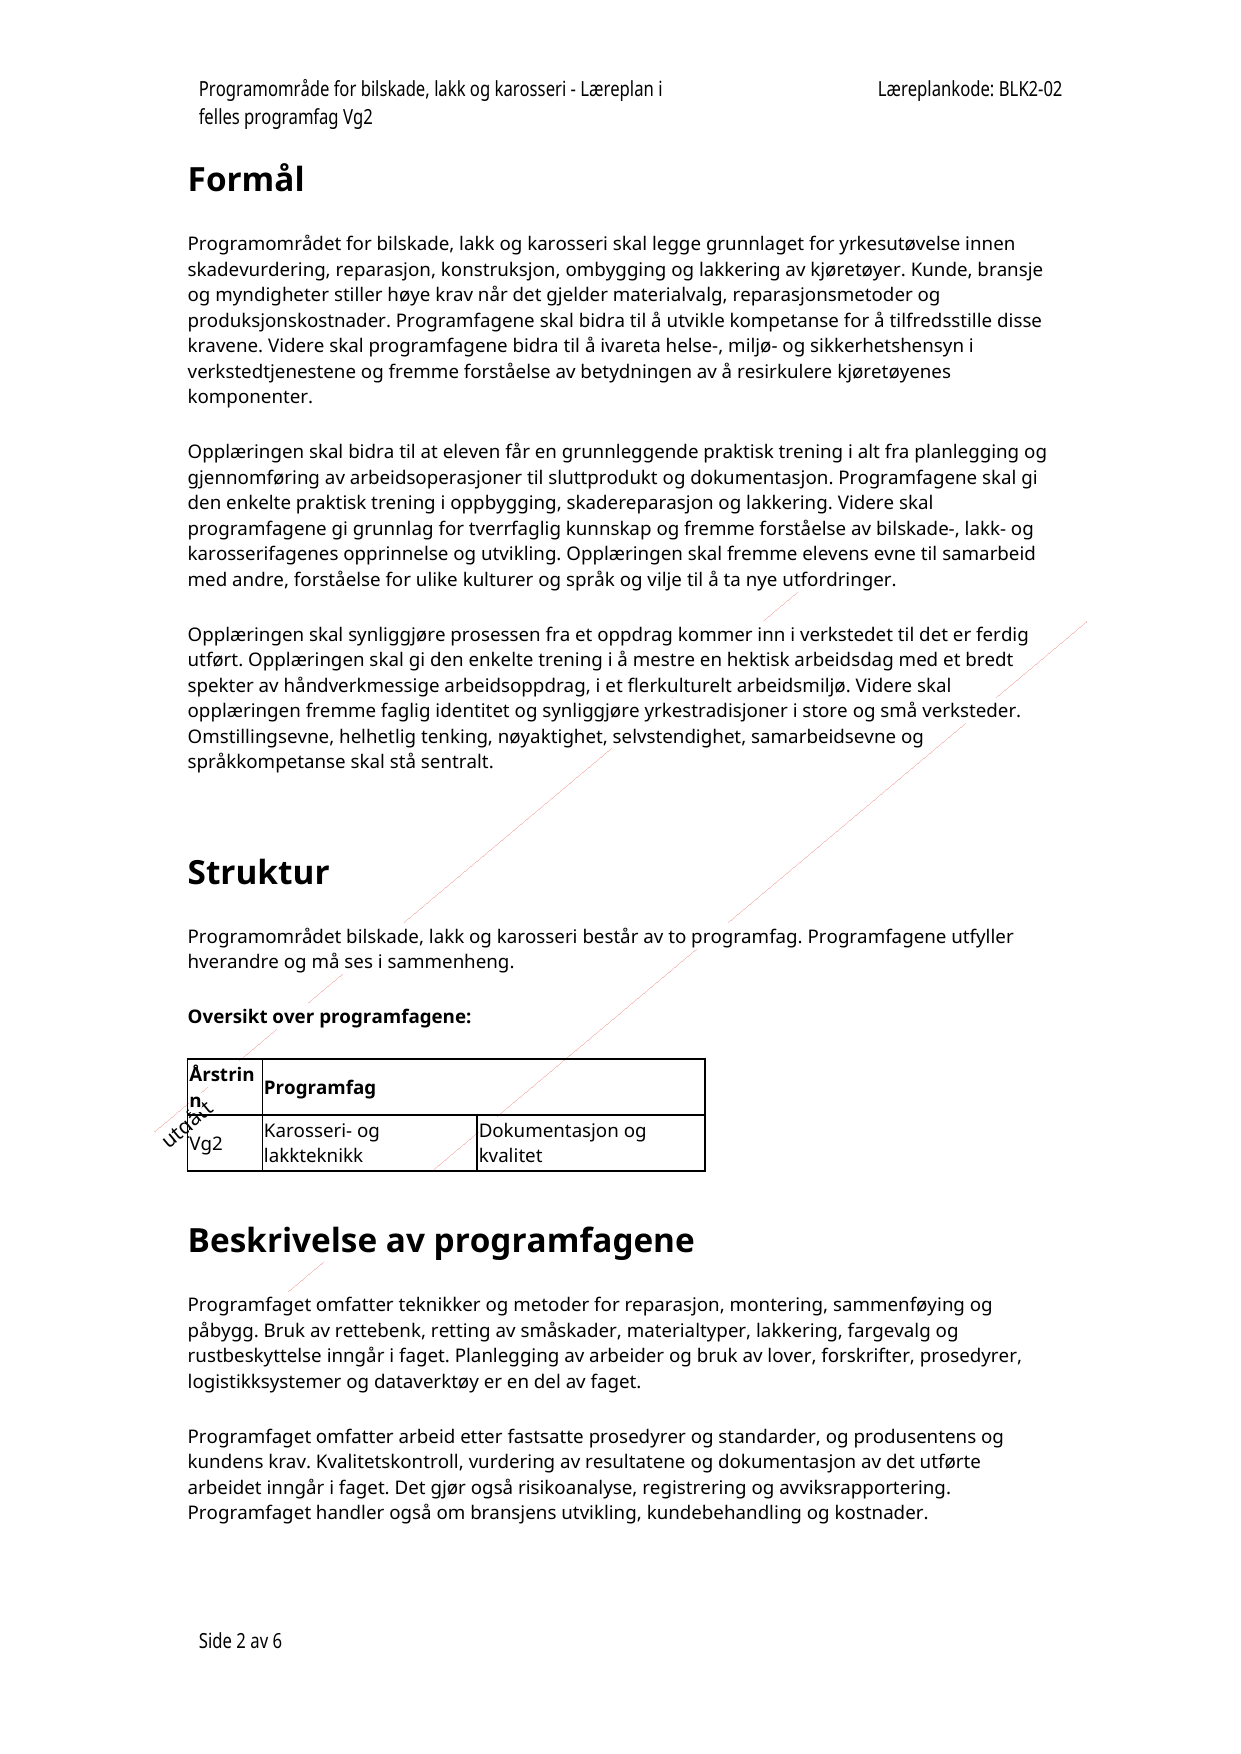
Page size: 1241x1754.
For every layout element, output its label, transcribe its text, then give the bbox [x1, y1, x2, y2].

table_header [502, 1099, 704, 1114]
text Programområdet bilskade, lakk og karosseri består av to programfag. Programfagene utfyller hverandre og må ses i sammenheng. [668, 923, 1053, 974]
table_cell Vg2 [188, 1116, 262, 1170]
text Opplæringen skal synliggjøre prosessen fra et oppdrag kommer inn i verkstedet til det er ferdig utført. Opplæringen skal gi den enkelte trening i å mestre en hektisk arbeidsdag med et bredt spekter av håndverkmessige arbeidsoppdrag, i et flerkulturelt arbeidsmiljø. Videre skal opplæringen fremme faglig identitet og synliggjøre yrkestradisjoner i store og små verksteder. Omstillingsevne, helhetlig tenking, nøyaktighet, selvstendighet, samarbeidsevne og språkkompetanse skal stå sentralt. [673, 621, 1053, 698]
text Oversikt over programfagene: [603, 1003, 1053, 1029]
subtitle Struktur [439, 803, 869, 894]
subtitle Struktur [338, 803, 544, 894]
subtitle Beskrivelse av programfagene [704, 1172, 1053, 1262]
text Opplæringen skal bidra til at eleven får en grunnleggende praktisk trening i alt fra planlegging og gjennomføring av arbeidsoperasjoner til sluttprodukt og dokumentasjon. Programfagene skal gi den enkelte praktisk trening i oppbygging, skadereparasjon og lakkering. Videre skal programfagene gi grunnlag for tverrfaglig kunnskap og fremme forståelse av bilskade-, lakk- og karosserifagenes opprinnelse og utvikling. Opplæringen skal fremme elevens evne til samarbeid med andre, forståelse for ulike kulturer og språk og vilje til å ta nye utfordringer. [187, 438, 1053, 592]
text Opplæringen skal synliggjøre prosessen fra et oppdrag kommer inn i verkstedet til det er ferdig utført. Opplæringen skal gi den enkelte trening i å mestre en hektisk arbeidsdag med et bredt spekter av håndverkmessige arbeidsoppdrag, i et flerkulturelt arbeidsmiljø. Videre skal opplæringen fremme faglig identitet og synliggjøre yrkestradisjoner i store og små verksteder. Omstillingsevne, helhetlig tenking, nøyaktighet, selvstendighet, samarbeidsevne og språkkompetanse skal stå sentralt. [582, 723, 964, 774]
table_header [549, 1060, 704, 1074]
subtitle Formål [313, 156, 1053, 202]
subtitle Struktur [764, 803, 1053, 894]
text Programområdet for bilskade, lakk og karosseri skal legge grunnlaget for yrkesutøvelse innen skadevurdering, reparasjon, konstruksjon, ombygging og lakkering av kjøretøyer. Kunde, bransje og myndigheter stiller høye krav når det gjelder materialvalg, reparasjonsmetoder og produksjonskostnader. Programfagene skal bidra til å utvikle kompetanse for å tilfredsstille disse kravene. Videre skal programfagene bidra til å ivareta helse-, miljø- og sikkerhetshensyn i verkstedtjenestene og fremme forståelse av betydningen av å resirkulere kjøretøyenes komponenter. [313, 231, 1053, 409]
text Opplæringen skal synliggjøre prosessen fra et oppdrag kommer inn i verkstedet til det er ferdig utført. Opplæringen skal gi den enkelte trening i å mestre en hektisk arbeidsdag med et bredt spekter av håndverkmessige arbeidsoppdrag, i et flerkulturelt arbeidsmiljø. Videre skal opplæringen fremme faglig identitet og synliggjøre yrkestradisjoner i store og små verksteder. Omstillingsevne, helhetlig tenking, nøyaktighet, selvstendighet, samarbeidsevne og språkkompetanse skal stå sentralt. [187, 621, 671, 774]
text Opplæringen skal synliggjøre prosessen fra et oppdrag kommer inn i verkstedet til det er ferdig utført. Opplæringen skal gi den enkelte trening i å mestre en hektisk arbeidsdag med et bredt spekter av håndverkmessige arbeidsoppdrag, i et flerkulturelt arbeidsmiljø. Videre skal opplæringen fremme faglig identitet og synliggjøre yrkestradisjoner i store og små verksteder. Omstillingsevne, helhetlig tenking, nøyaktighet, selvstendighet, samarbeidsevne og språkkompetanse skal stå sentralt. [907, 651, 1053, 774]
text Programområdet bilskade, lakk og karosseri består av to programfag. Programfagene utfyller hverandre og må ses i sammenheng. [514, 949, 695, 974]
text Programfaget omfatter arbeid etter fastsatte prosedyrer og standarder, og produsentens og kundens krav. Kvalitetskontroll, vurdering av resultatene og dokumentasjon av det utførte arbeidet inngår i faget. Det gjør også risikoanalyse, registrering og avviksrapportering. Programfaget handler også om bransjens utvikling, kundebehandling og kostnader. [187, 1423, 1053, 1525]
text Oversikt over programfagene: [472, 1003, 630, 1029]
table_header Programfag [263, 1060, 562, 1114]
text Programfaget omfatter teknikker og metoder for reparasjon, montering, sammenføying og påbygg. Bruk av rettebenk, retting av småskader, materialtyper, lakkering, fargevalg og rustbeskyttelse inngår i faget. Planlegging av arbeider og bruk av lover, forskrifter, prosedyrer, logistikksystemer og dataverktøy er en del av faget. [642, 1292, 1053, 1394]
